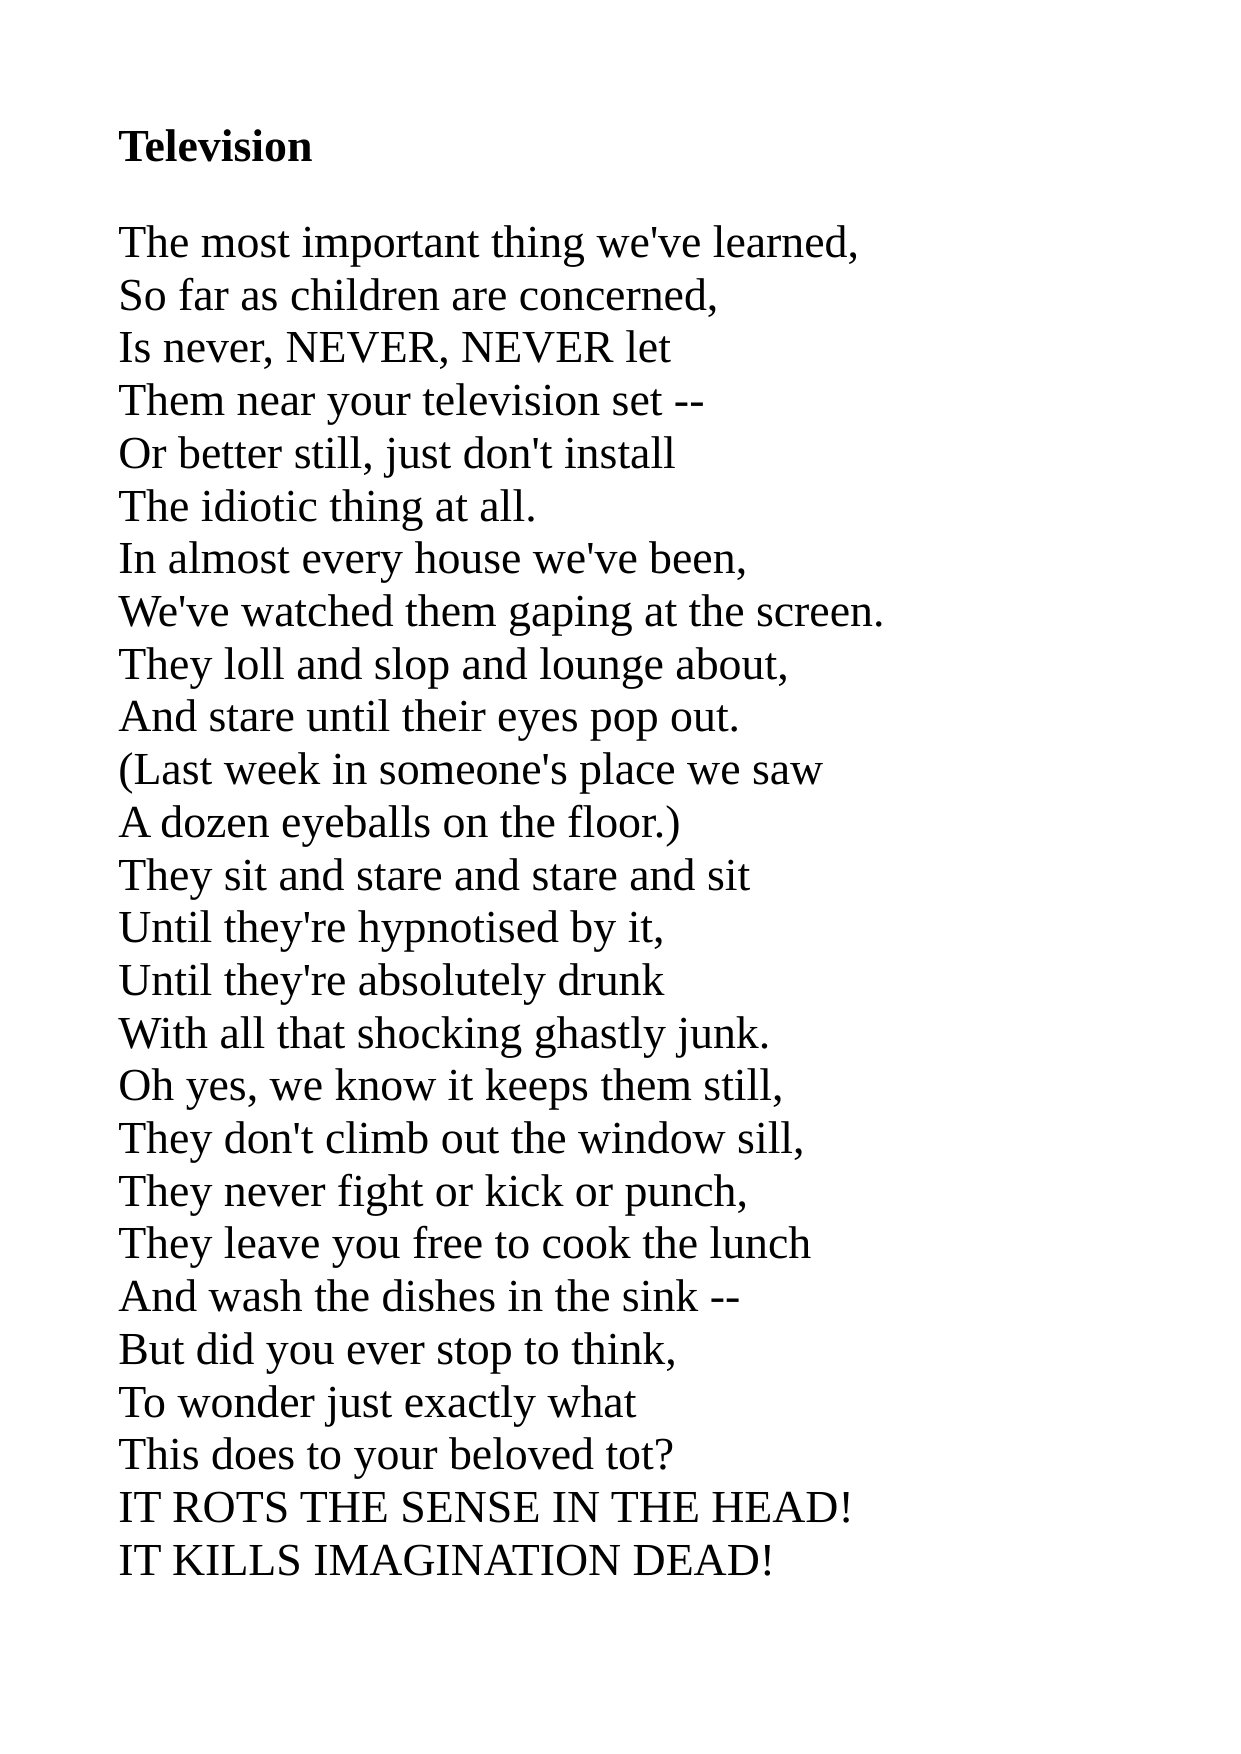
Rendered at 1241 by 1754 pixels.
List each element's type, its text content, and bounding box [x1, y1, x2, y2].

text The most important thing we've learned, So far as children are concerned, Is never, NEVER, NEVER let Them near your television set -- Or better still, just don't install The idiotic thing at all. In almost every house we've been, We've watched them gaping at the screen. They loll and slop and lounge about, And stare until their eyes pop out. (Last week in someone's place we saw A dozen eyeballs on the floor.) They sit and stare and stare and sit Until they're hypnotised by it, Until they're absolutely drunk With all that shocking ghastly junk. Oh yes, we know it keeps them still, They don't climb out the window sill, They never fight or kick or punch, They leave you free to cook the lunch And wash the dishes in the sink -- But did you ever stop to think, To wonder just exactly what This does to your beloved tot? IT ROTS THE SENSE IN THE HEAD! IT KILLS IMAGINATION DEAD! [118, 214, 1122, 1585]
subtitle Television [118, 118, 1122, 171]
